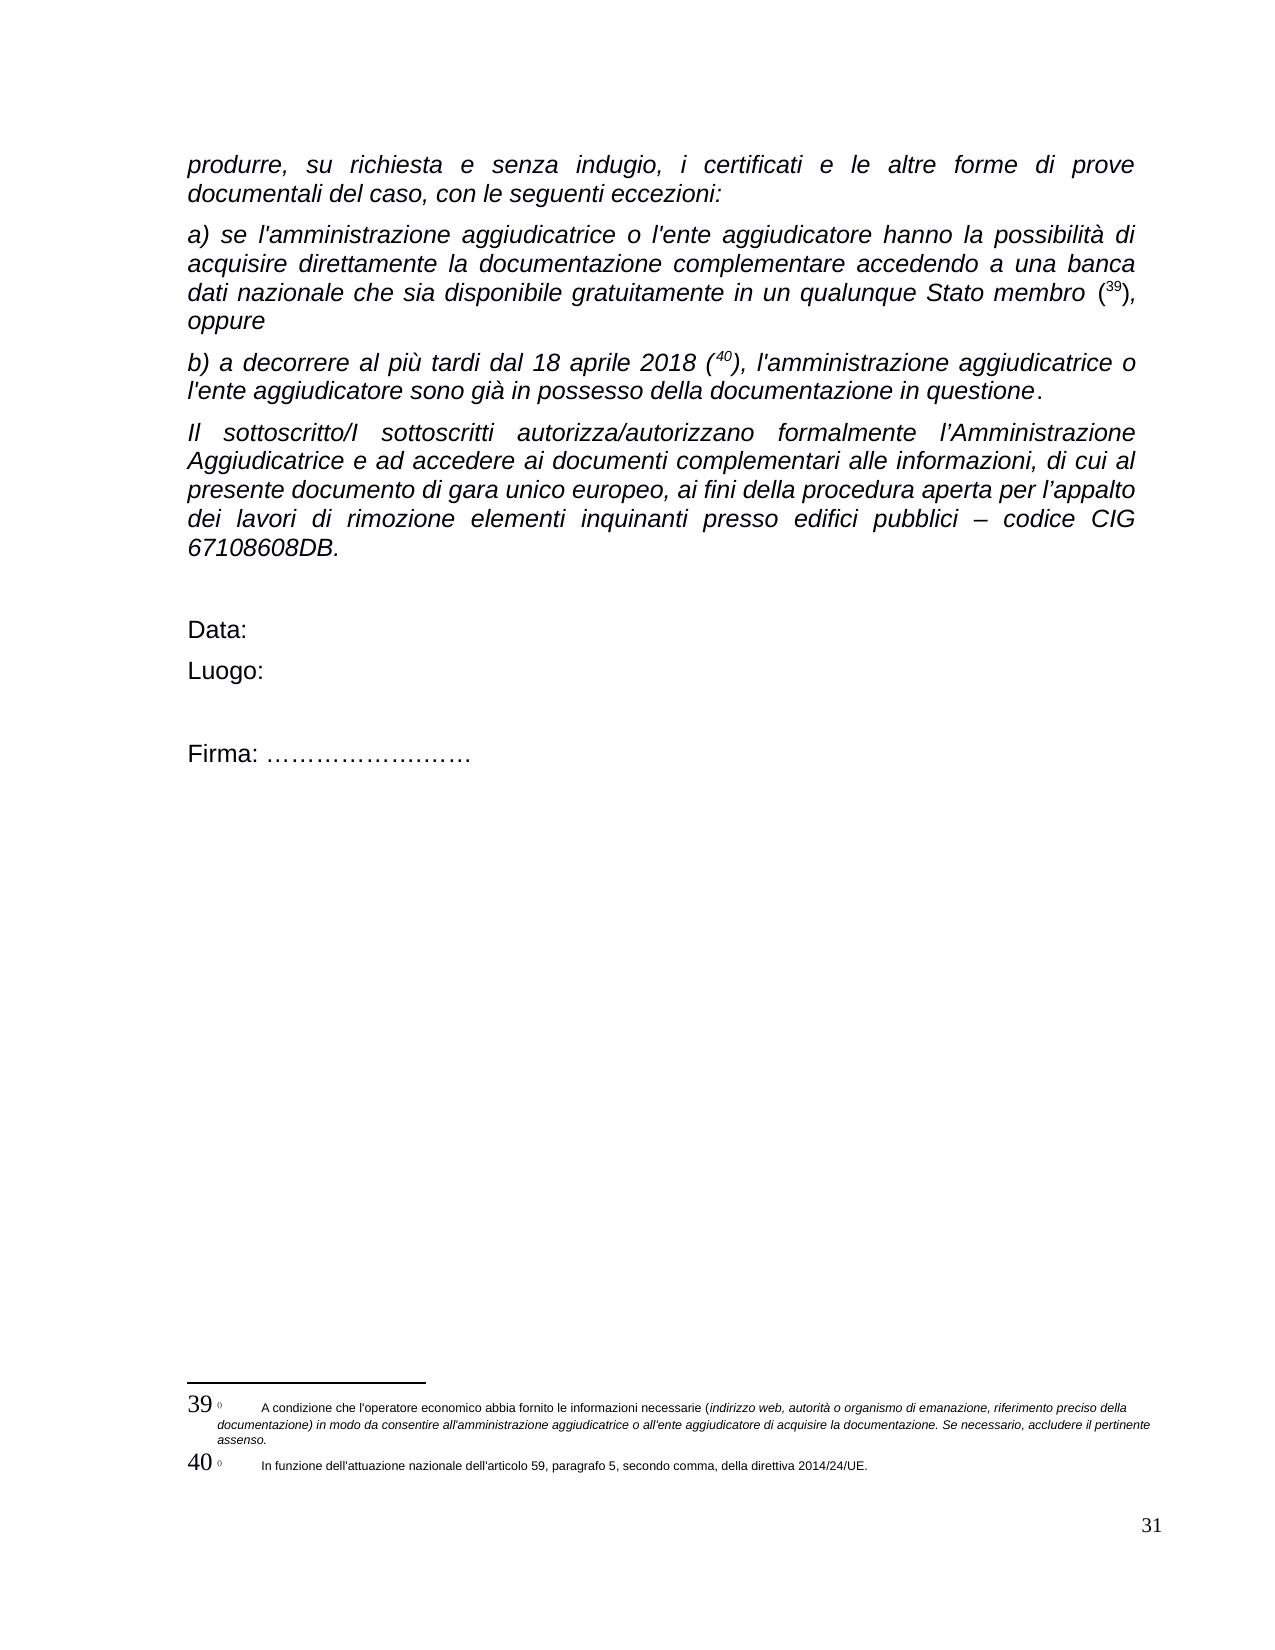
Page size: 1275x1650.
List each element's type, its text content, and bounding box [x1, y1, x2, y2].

text () A condizione che l'operatore economico abbia fornito le informazioni necessarie (indirizzo web, autorità o organismo di emanazione, riferimento preciso della documentazione) in modo da consentire all'amministrazione aggiudicatrice o all'ente aggiudicatore di acquisire la documentazione. Se necessario, accludere il pertinente assenso. [187, 1389, 1197, 1447]
text Il sottoscritto/I sottoscritti autorizza/autorizzano formalmente l’Amministrazione Aggiudicatrice e ad accedere ai documenti complementari alle informazioni, di cui al presente documento di gara unico europeo, ai fini della procedura aperta per l’appalto dei lavori di rimozione elementi inquinanti presso edifici pubblici – codice CIG 67108608DB. [187, 417, 1137, 561]
text produrre, su richiesta e senza indugio, i certificati e le altre forme di prove documentali del caso, con le seguenti eccezioni: [187, 150, 1137, 207]
text Firma: ……………….…… [187, 739, 1137, 767]
text Data: [187, 615, 1137, 644]
text () In funzione dell'attuazione nazionale dell'articolo 59, paragrafo 5, secondo comma, della direttiva 2014/24/UE. [187, 1447, 1197, 1476]
text Luogo: [187, 656, 1137, 685]
text b) a decorrere al più tardi dal 18 aprile 2018 (), l'amministrazione aggiudicatrice o l'ente aggiudicatore sono già in possesso della documentazione in questione. [187, 347, 1137, 405]
text a) se l'amministrazione aggiudicatrice o l'ente aggiudicatore hanno la possibilità di acquisire direttamente la documentazione complementare accedendo a una banca dati nazionale che sia disponibile gratuitamente in un qualunque Stato membro (), oppure [187, 220, 1137, 335]
